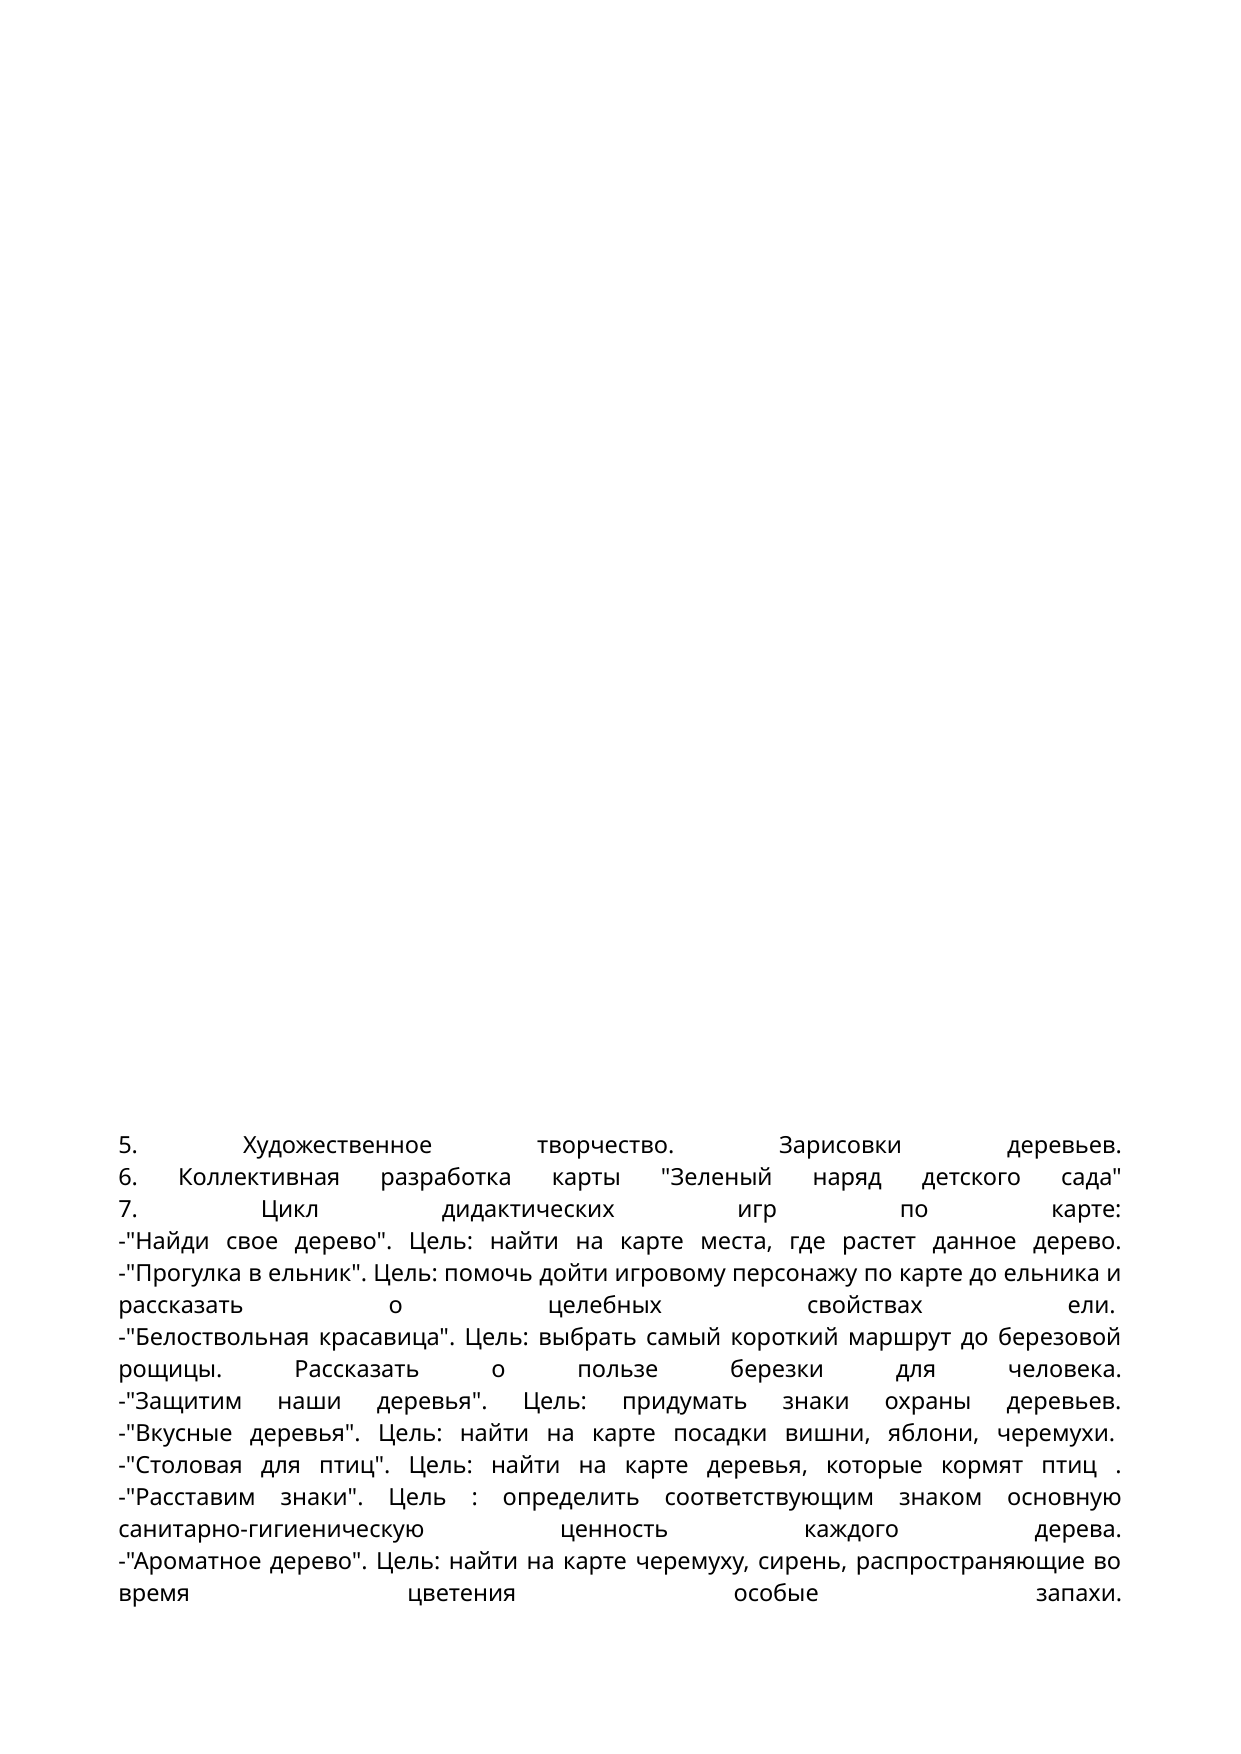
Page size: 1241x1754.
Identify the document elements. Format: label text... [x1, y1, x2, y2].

text 5. Художественное творчество. Зарисовки деревьев. 6. Коллективная разработка карты "Зеленый наряд детского сада" 7. Цикл дидактических игр по карте: -"Найди свое дерево". Цель: найти на карте места, где растет данное дерево. -"Прогулка в ельник". Цель: помочь дойти игровому персонажу по карте до ельника и рассказать о целебных свойствах ели. -"Белоствольная красавица". Цель: выбрать самый короткий маршрут до березовой рощицы. Рассказать о пользе березки для человека. -"Защитим наши деревья". Цель: придумать знаки охраны деревьев. -"Вкусные деревья". Цель: найти на карте посадки вишни, яблони, черемухи. -"Столовая для птиц". Цель: найти на карте деревья, которые кормят птиц . -"Расставим знаки". Цель : определить соответствующим знаком основную санитарно-гигиеническую ценность каждого дерева. -"Ароматное дерево". Цель: найти на карте черемуху, сирень, распространяющие во время цветения особые запахи. [118, 1096, 1122, 1608]
